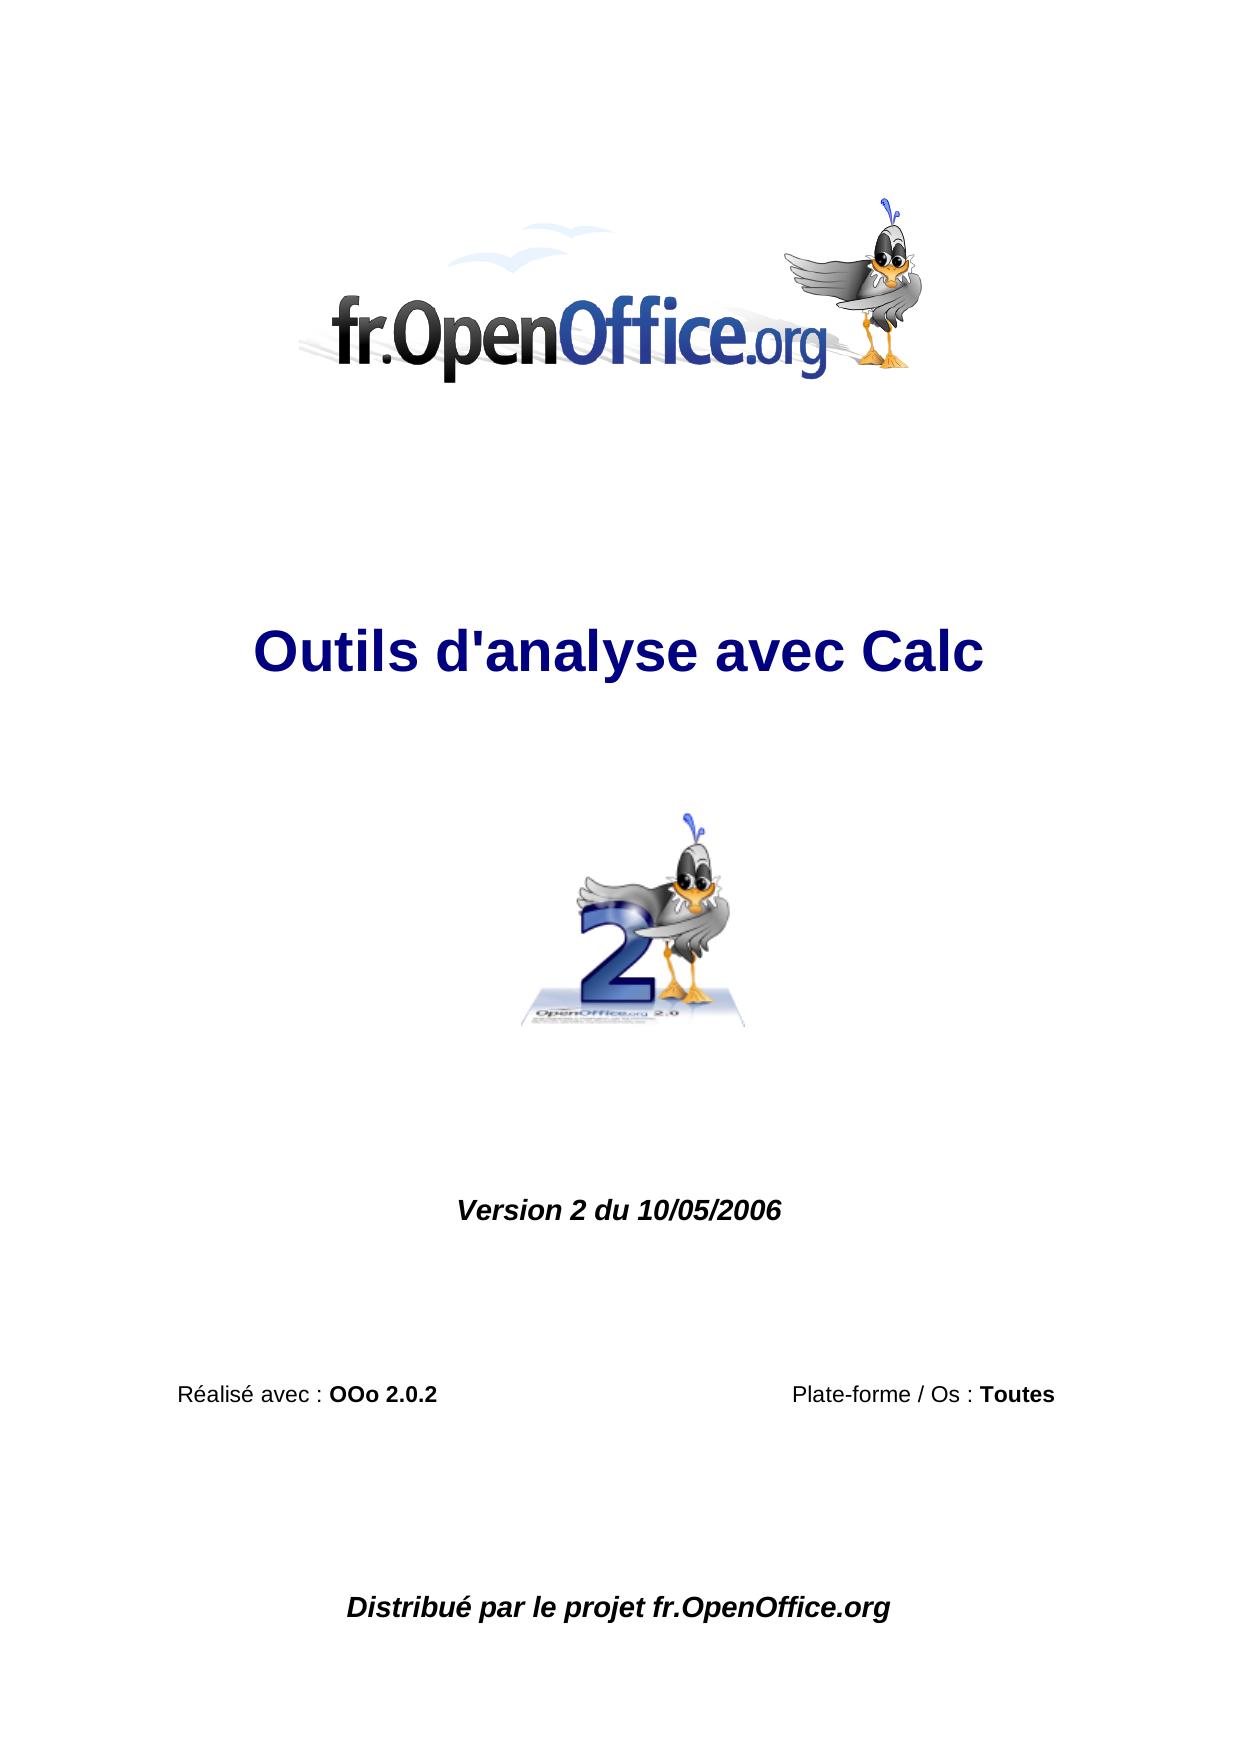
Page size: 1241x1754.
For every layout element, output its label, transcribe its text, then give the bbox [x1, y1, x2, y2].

subtitle Distribué par le projet fr.OpenOffice.org [118, 1591, 1122, 1624]
title Outils d'analyse avec Calc [118, 618, 1122, 684]
subtitle Version 2 du 10/05/2006 [369, 1194, 871, 1227]
picture [521, 802, 745, 1027]
picture [298, 188, 942, 403]
text Réalisé avec : OOo 2.0.2 Plate-forme / Os : Toutes [177, 1382, 1063, 1408]
